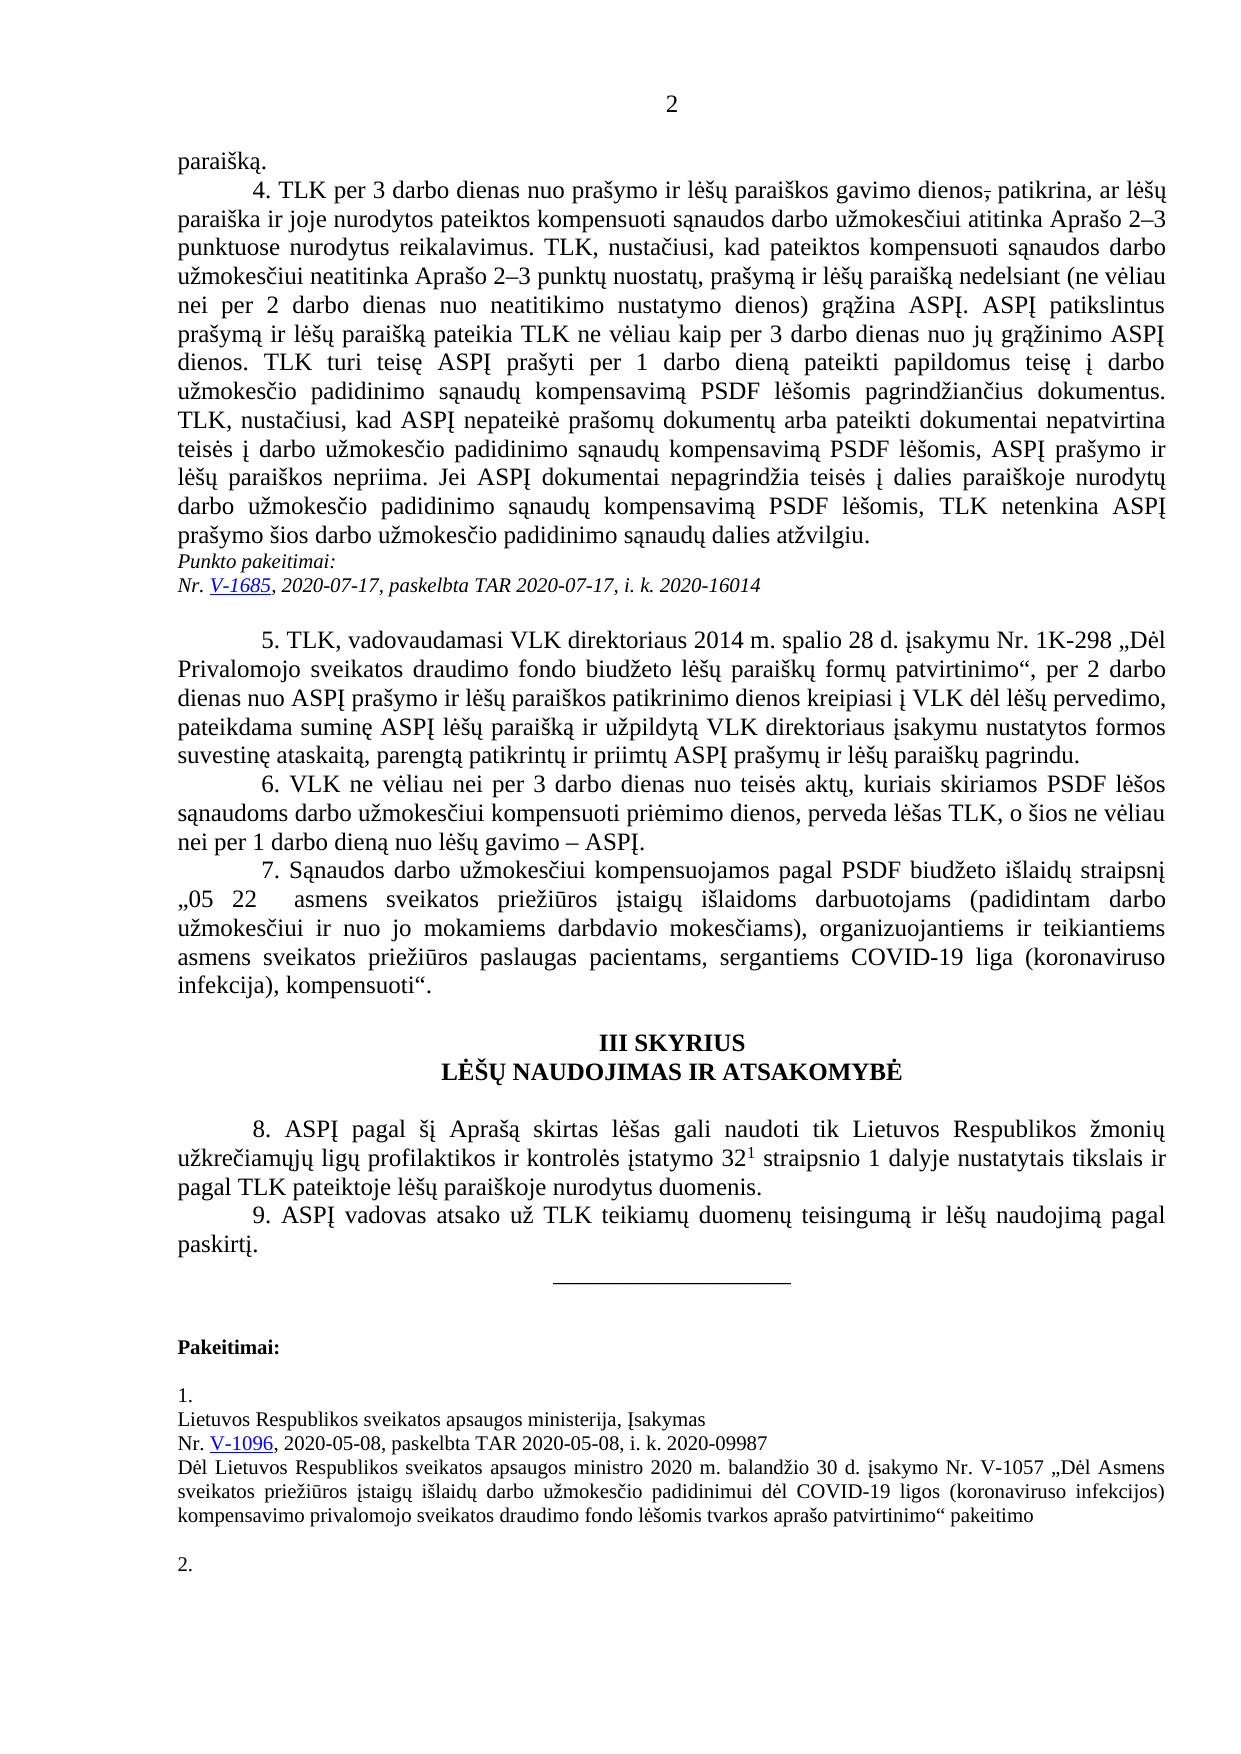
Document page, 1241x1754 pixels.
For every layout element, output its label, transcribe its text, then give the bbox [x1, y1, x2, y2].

text 1. [177, 1383, 1167, 1407]
text 8. ASPĮ pagal šį Aprašą skirtas lėšas gali naudoti tik Lietuvos Respublikos žmonių užkrečiamųjų ligų profilaktikos ir kontrolės įstatymo 321 straipsnio 1 dalyje nustatytais tikslais ir pagal TLK pateiktoje lėšų paraiškoje nurodytus duomenis. [177, 1114, 1167, 1201]
text 2. [177, 1551, 1167, 1576]
text 9. ASPĮ vadovas atsako už TLK teikiamų duomenų teisingumą ir lėšų naudojimą pagal paskirtį. [177, 1201, 1167, 1258]
text Punkto pakeitimai: [177, 549, 1167, 573]
text Lietuvos Respublikos sveikatos apsaugos ministerija, Įsakymas [177, 1407, 1167, 1431]
text III SKYRIUS [177, 1028, 1167, 1057]
text Nr. V-1685, 2020-07-17, paskelbta TAR 2020-07-17, i. k. 2020-16014 [177, 573, 1167, 597]
text Dėl Lietuvos Respublikos sveikatos apsaugos ministro 2020 m. balandžio 30 d. įsakymo Nr. V-1057 „Dėl Asmens sveikatos priežiūros įstaigų išlaidų darbo užmokesčio padidinimui dėl COVID-19 ligos (koronaviruso infekcijos) kompensavimo privalomojo sveikatos draudimo fondo lėšomis tvarkos aprašo patvirtinimo“ pakeitimo [177, 1455, 1167, 1527]
text 5. TLK, vadovaudamasi VLK direktoriaus 2014 m. spalio 28 d. įsakymu Nr. 1K-298 „Dėl Privalomojo sveikatos draudimo fondo biudžeto lėšų paraiškų formų patvirtinimo“, per 2 darbo dienas nuo ASPĮ prašymo ir lėšų paraiškos patikrinimo dienos kreipiasi į VLK dėl lėšų pervedimo, pateikdama suminę ASPĮ lėšų paraišką ir užpildytą VLK direktoriaus įsakymu nustatytos formos suvestinę ataskaitą, parengtą patikrintų ir priimtų ASPĮ prašymų ir lėšų paraiškų pagrindu. [177, 626, 1167, 769]
text 6. VLK ne vėliau nei per 3 darbo dienas nuo teisės aktų, kuriais skiriamos PSDF lėšos sąnaudoms darbo užmokesčiui kompensuoti priėmimo dienos, perveda lėšas TLK, o šios ne vėliau nei per 1 darbo dieną nuo lėšų gavimo – ASPĮ. [177, 769, 1167, 856]
text 7. Sąnaudos darbo užmokesčiui kompensuojamos pagal PSDF biudžeto išlaidų straipsnį „05 22 asmens sveikatos priežiūros įstaigų išlaidoms darbuotojams (padidintam darbo užmokesčiui ir nuo jo mokamiems darbdavio mokesčiams), organizuojantiems ir teikiantiems asmens sveikatos priežiūros paslaugas pacientams, sergantiems COVID-19 liga (koronaviruso infekcija), kompensuoti“. [177, 856, 1167, 999]
text 4. TLK per 3 darbo dienas nuo prašymo ir lėšų paraiškos gavimo dienos, patikrina, ar lėšų paraiška ir joje nurodytos pateiktos kompensuoti sąnaudos darbo užmokesčiui atitinka Aprašo 2–3 punktuose nurodytus reikalavimus. TLK, nustačiusi, kad pateiktos kompensuoti sąnaudos darbo užmokesčiui neatitinka Aprašo 2–3 punktų nuostatų, prašymą ir lėšų paraišką nedelsiant (ne vėliau nei per 2 darbo dienas nuo neatitikimo nustatymo dienos) grąžina ASPĮ. ASPĮ patikslintus prašymą ir lėšų paraišką pateikia TLK ne vėliau kaip per 3 darbo dienas nuo jų grąžinimo ASPĮ dienos. TLK turi teisę ASPĮ prašyti per 1 darbo dieną pateikti papildomus teisę į darbo užmokesčio padidinimo sąnaudų kompensavimą PSDF lėšomis pagrindžiančius dokumentus. TLK, nustačiusi, kad ASPĮ nepateikė prašomų dokumentų arba pateikti dokumentai nepatvirtina teisės į darbo užmokesčio padidinimo sąnaudų kompensavimą PSDF lėšomis, ASPĮ prašymo ir lėšų paraiškos nepriima. Jei ASPĮ dokumentai nepagrindžia teisės į dalies paraiškoje nurodytų darbo užmokesčio padidinimo sąnaudų kompensavimą PSDF lėšomis, TLK netenkina ASPĮ prašymo šios darbo užmokesčio padidinimo sąnaudų dalies atžvilgiu. [177, 175, 1167, 549]
text Pakeitimai: [177, 1335, 1167, 1359]
text paraišką. [177, 146, 1167, 175]
text Nr. V-1096, 2020-05-08, paskelbta TAR 2020-05-08, i. k. 2020-09987 [177, 1431, 1167, 1455]
text LĖŠŲ NAUDOJIMAS IR ATSAKOMYBĖ [177, 1057, 1167, 1086]
text ___________________ [177, 1258, 1167, 1287]
